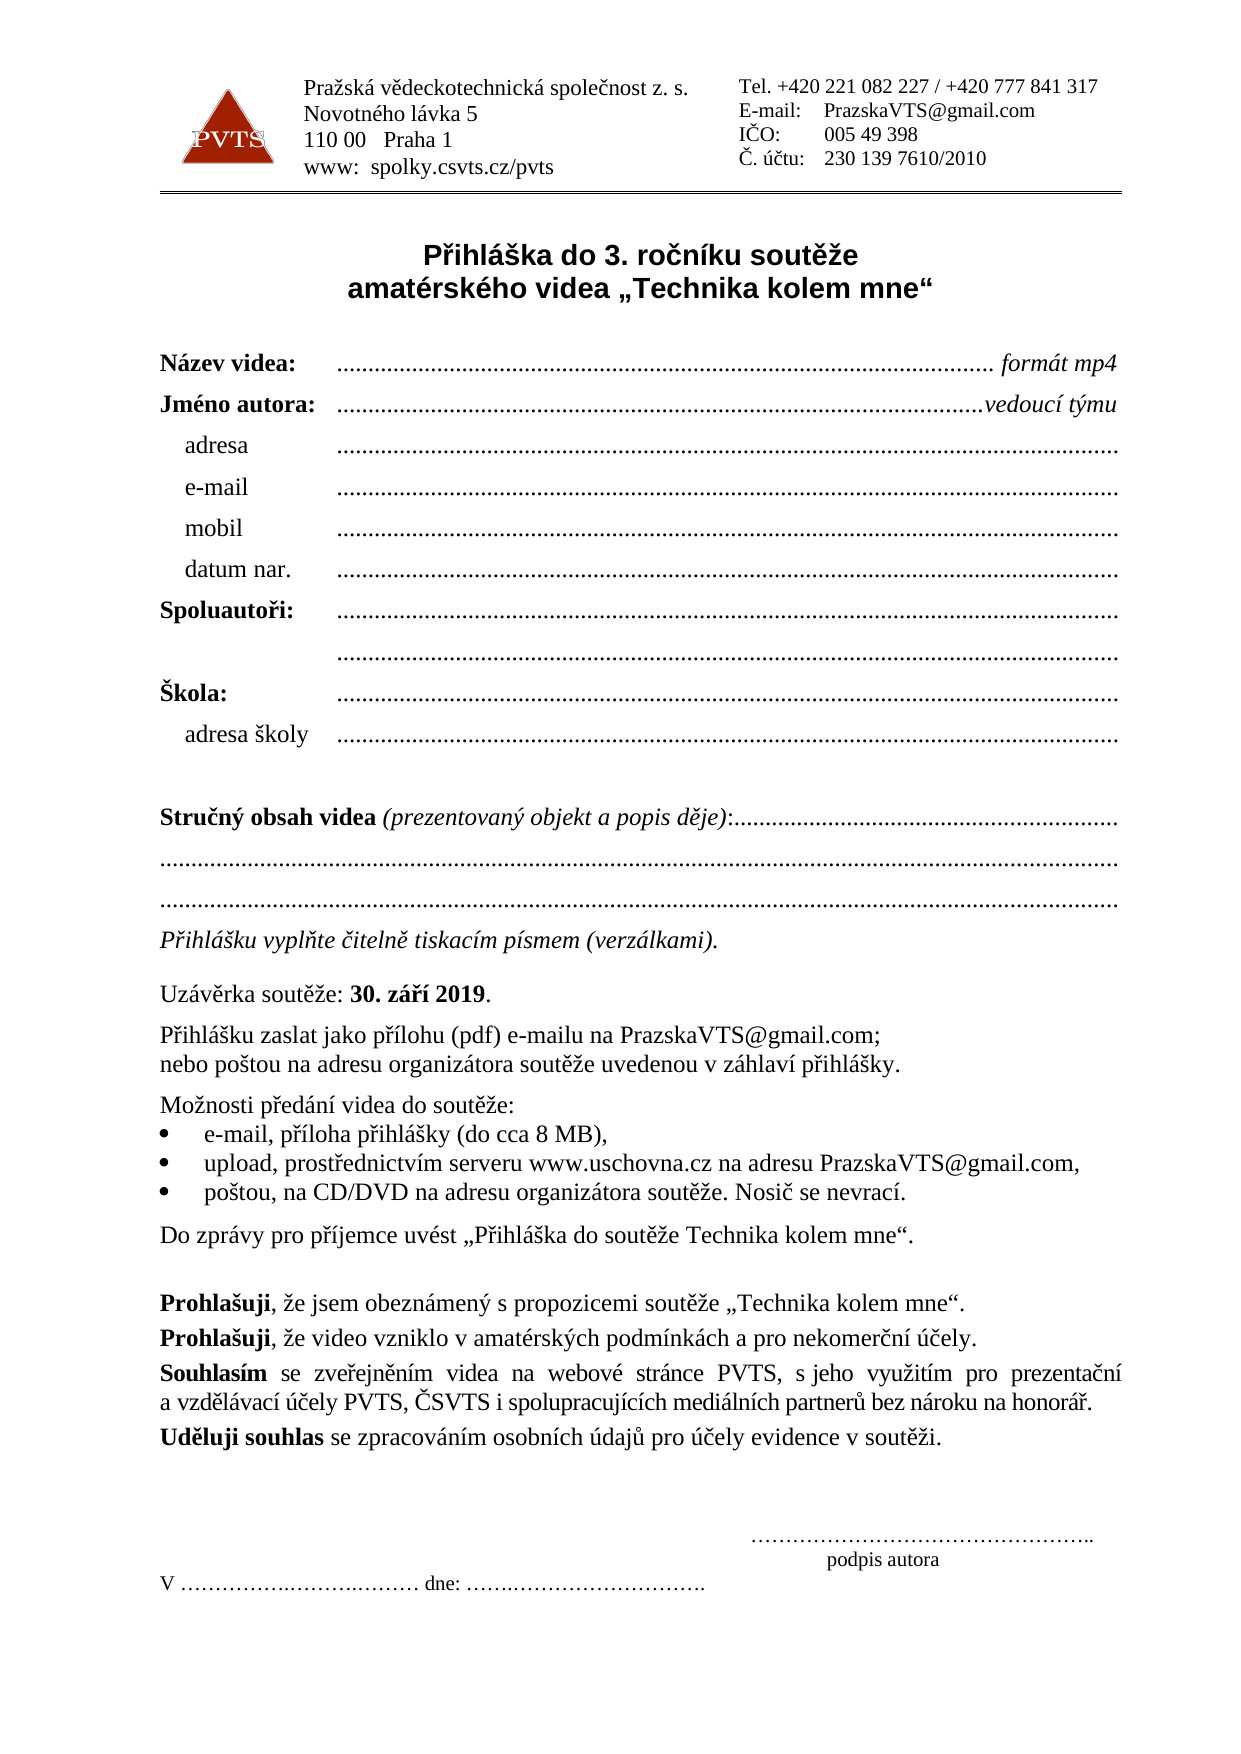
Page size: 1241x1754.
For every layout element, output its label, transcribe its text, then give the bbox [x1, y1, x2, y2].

text ………………………………………….. [159, 1523, 1122, 1547]
text mobil [159, 513, 1122, 542]
list e-mail, příloha přihlášky (do cca 8 MB), [159, 1119, 1122, 1148]
text datum nar. [159, 554, 1122, 583]
text adresa [159, 430, 1122, 459]
text amatérského videa „Technika kolem mne“ [159, 271, 1122, 305]
text Spoluautoři: [159, 595, 1122, 624]
list upload, prostřednictvím serveru www.uschovna.cz na adresu PrazskaVTS@gmail.com, [159, 1148, 1122, 1177]
text Prohlašuji, že jsem obeznámený s propozicemi soutěže „Technika kolem mne“. [159, 1288, 1122, 1317]
text Souhlasím se zveřejněním videa na webové stránce PVTS, s jeho využitím pro prezentační a vzdělávací účely PVTS, ČSVTS i spolupracujících mediálních partnerů bez nároku na honorář. [159, 1358, 1122, 1415]
text Škola: [159, 678, 1122, 707]
text Přihlášku zaslat jako přílohu (pdf) e-mailu na PrazskaVTS@gmail.com; [159, 1020, 1122, 1049]
text Do zprávy pro příjemce uvést „Přihláška do soutěže Technika kolem mne“. [159, 1220, 1122, 1248]
text Uděluji souhlas se zpracováním osobních údajů pro účely evidence v soutěži. [159, 1422, 1122, 1450]
text podpis autora [159, 1547, 1122, 1571]
list poštou, na CD/DVD na adresu organizátora soutěže. Nosič se nevrací. [159, 1177, 1122, 1205]
text V …………….……….……… dne: …….………………………. [159, 1571, 1122, 1595]
text Přihláška do 3. ročníku soutěže [159, 238, 1122, 271]
text Jméno autora: vedoucí týmu [159, 389, 1122, 418]
text Prohlašuji, že video vzniklo v amatérských podmínkách a pro nekomerční účely. [159, 1323, 1122, 1352]
text Název videa: formát mp4 [159, 348, 1122, 377]
text Stručný obsah videa (prezentovaný objekt a popis děje): [159, 802, 1122, 830]
text Možnosti předání videa do soutěže: [159, 1090, 1122, 1119]
text Uzávěrka soutěže: 30. září 2019. [159, 979, 1122, 1008]
text adresa školy [159, 719, 1122, 748]
text nebo poštou na adresu organizátora soutěže uvedenou v záhlaví přihlášky. [159, 1049, 1122, 1078]
text e-mail [159, 472, 1122, 500]
text Přihlášku vyplňte čitelně tiskacím písmem (verzálkami). [159, 925, 1122, 954]
